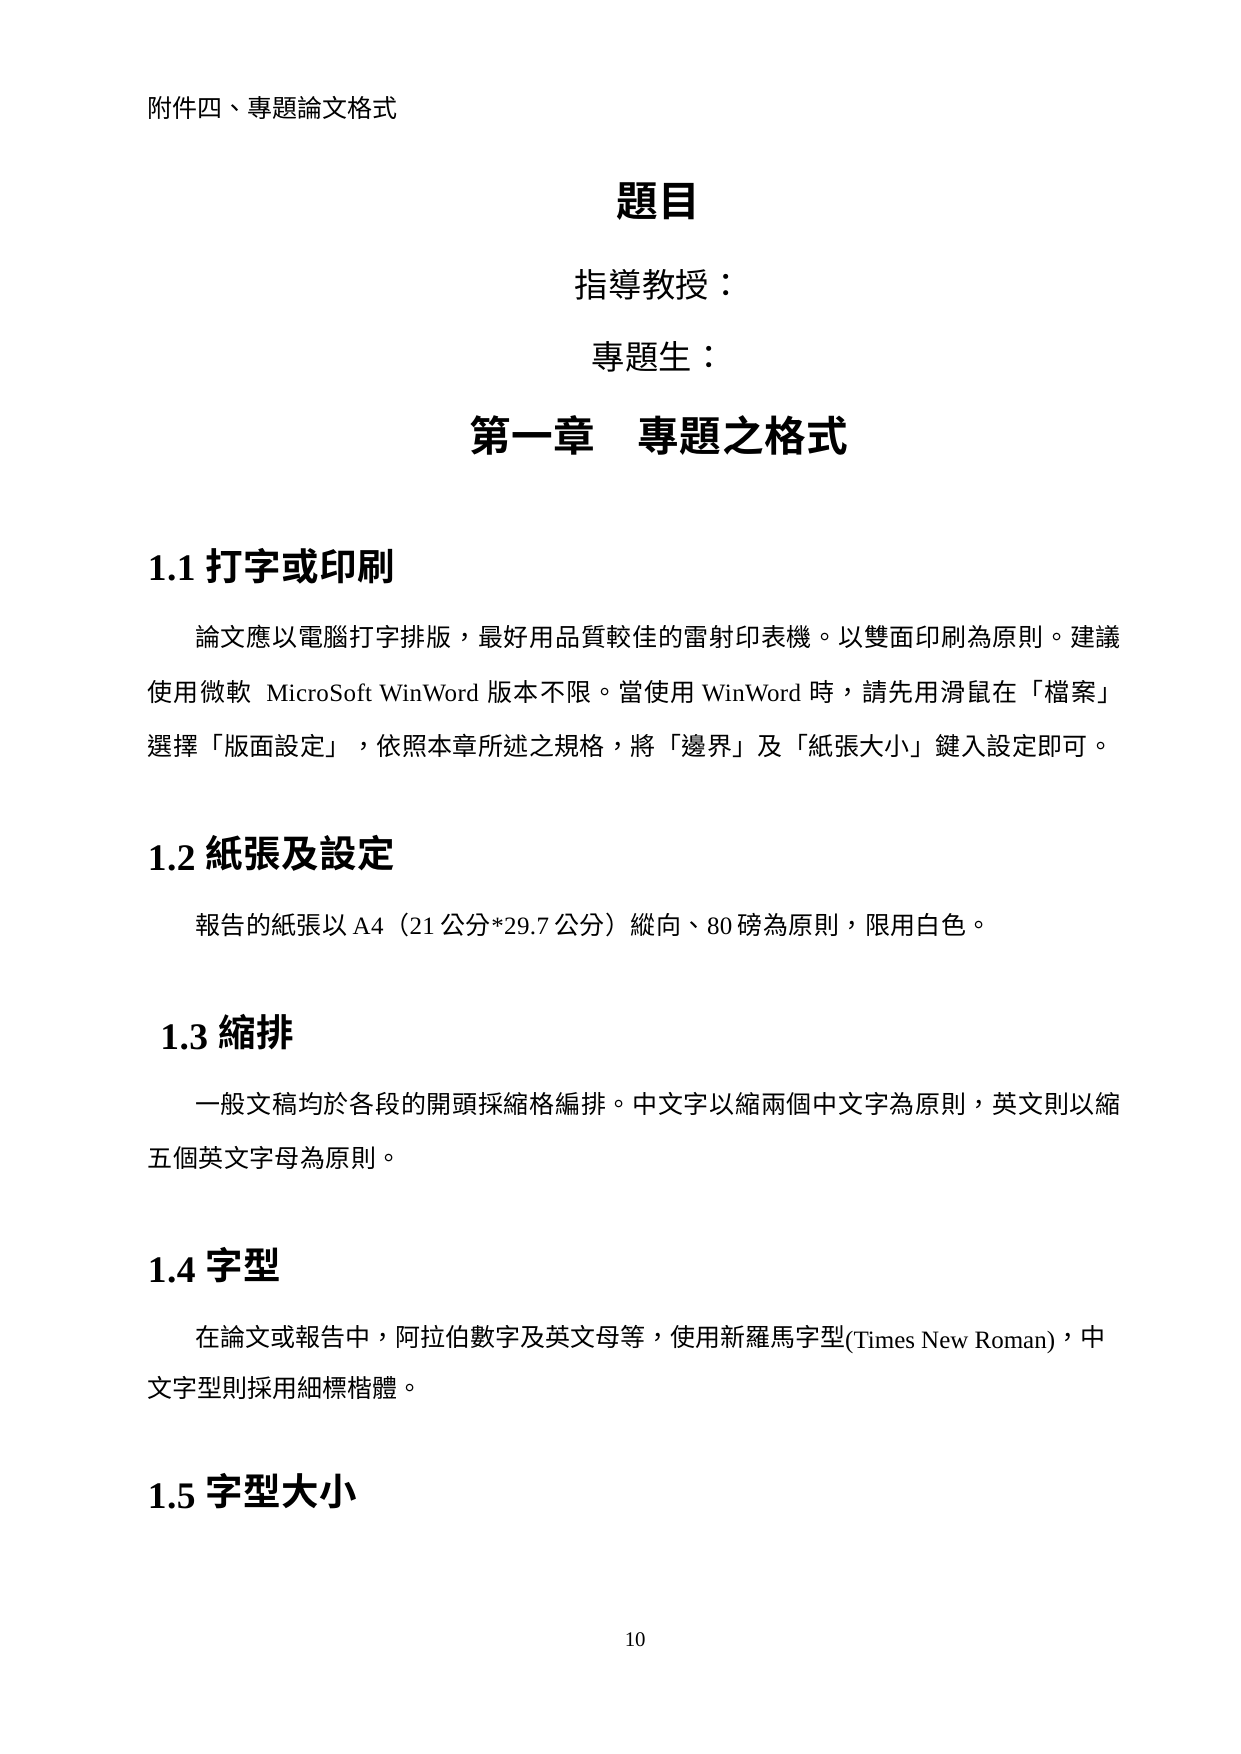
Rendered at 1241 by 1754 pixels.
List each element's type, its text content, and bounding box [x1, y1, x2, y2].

text 1.4 字型 [148, 1236, 1122, 1291]
text 第一章 專題之格式 [148, 403, 1122, 463]
text 1.1 打字或印刷 [148, 537, 1122, 591]
text 附件四、專題論文格式 [148, 89, 1168, 125]
text 1.2 紙張及設定 [148, 824, 1122, 878]
text 一般文稿均於各段的開頭採縮格編排。中文字以縮兩個中文字為原則，英文則以縮五個英文字母為原則。 [148, 1084, 1122, 1175]
text 指導教授： [148, 258, 1122, 307]
text 在論文或報告中，阿拉伯數字及英文母等，使用新羅馬字型(Times New Roman)，中文字型則採用細標楷體。 [148, 1318, 1122, 1404]
text 專題生： [148, 331, 1122, 379]
text 1.3 縮排 [148, 1003, 1122, 1057]
text 報告的紙張以A4（21公分*29.7公分）縱向、80磅為原則，限用白色。 [148, 906, 1122, 942]
text 1.5 字型大小 [148, 1462, 1122, 1516]
text 論文應以電腦打字排版，最好用品質較佳的雷射印表機。以雙面印刷為原則。建議使用微軟 MicroSoft WinWord 版本不限。當使用WinWord 時，請先用滑鼠在「檔案」選擇「版面設定」，依照本章所述之規格，將「邊界」及「紙張大小」鍵入設定即可。 [148, 618, 1122, 763]
text 題目 [148, 168, 1122, 228]
